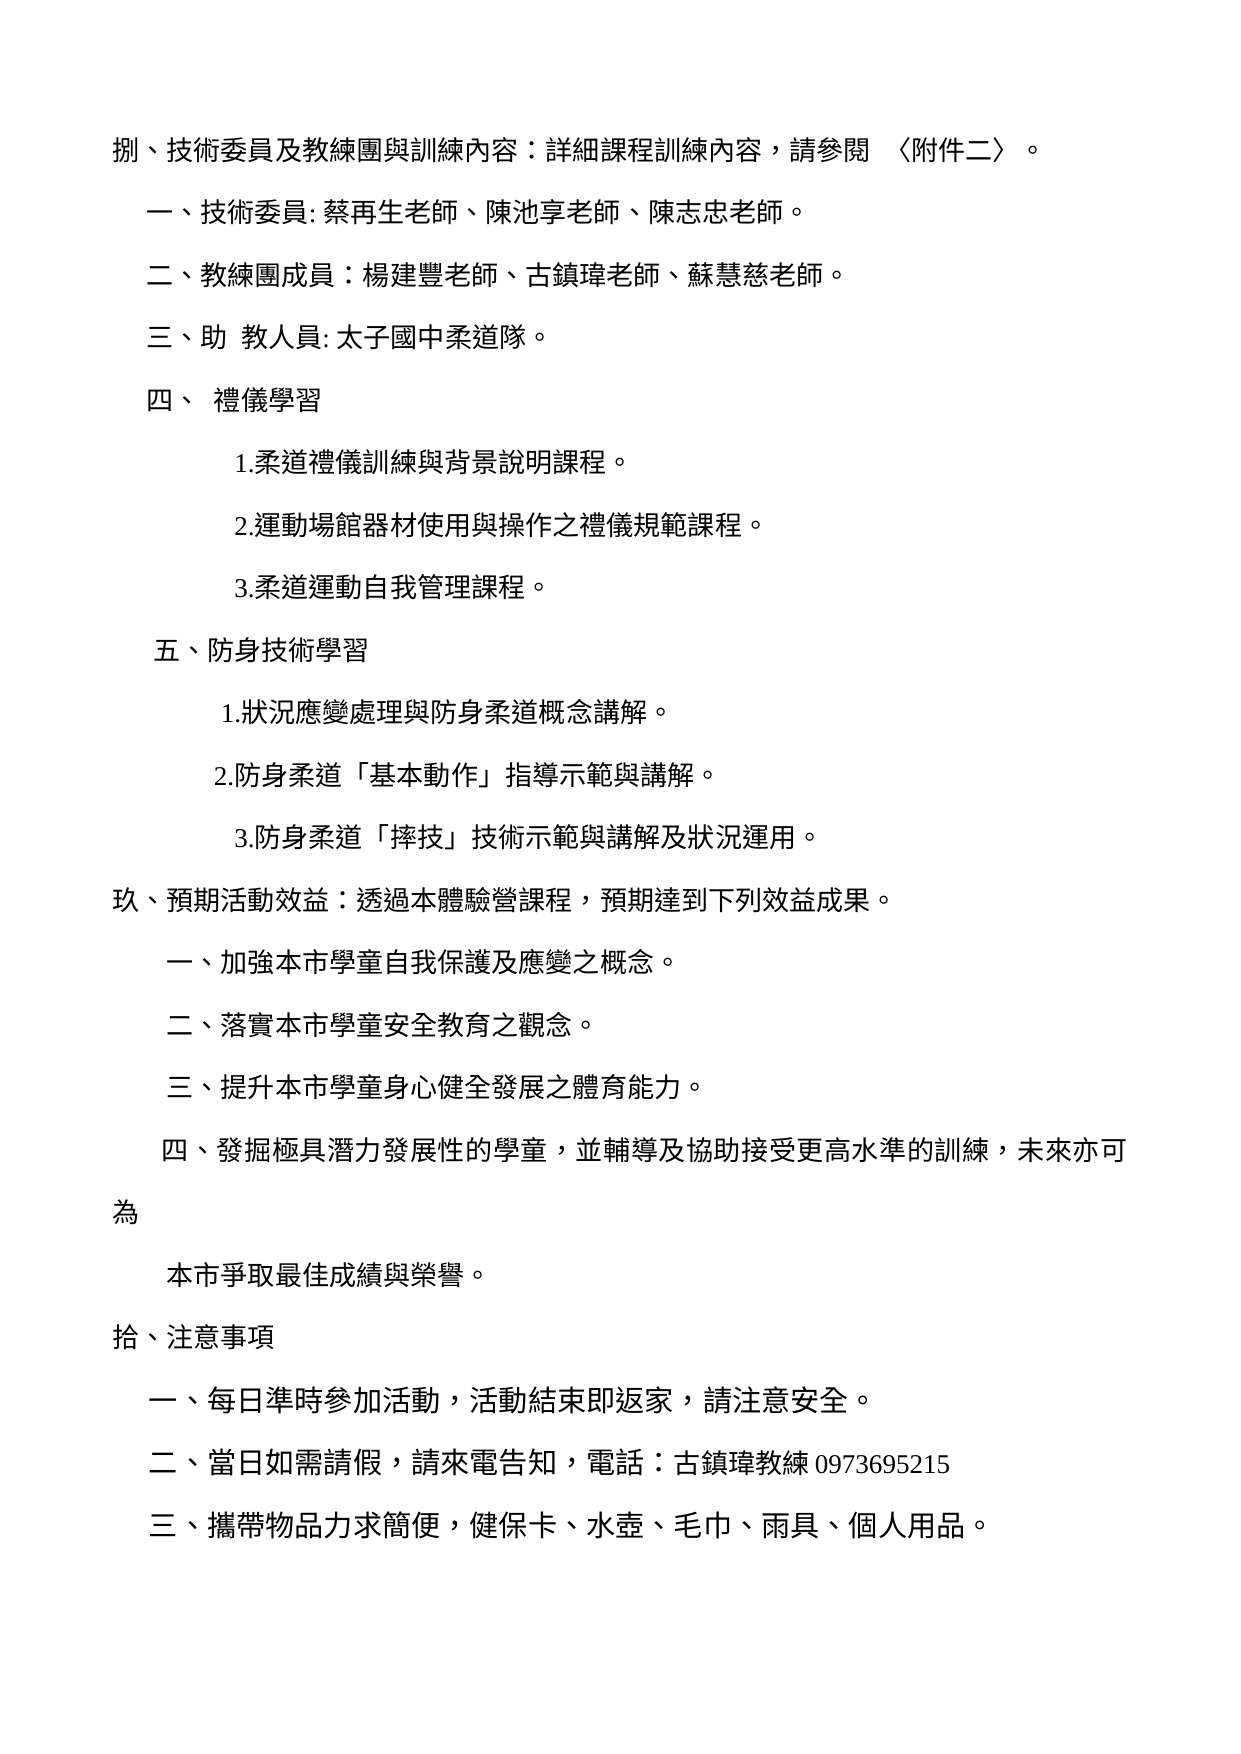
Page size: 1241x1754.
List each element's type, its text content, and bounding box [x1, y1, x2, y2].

text 1.柔道禮儀訓練與背景說明課程。 [112, 419, 1128, 482]
text 2.防身柔道「基本動作」指導示範與講解。 [112, 732, 1128, 794]
text 一、技術委員: 蔡再生老師、陳池享老師、陳志忠老師。 [112, 169, 1128, 232]
text 玖、預期活動效益：透過本體驗營課程，預期達到下列效益成果。 [112, 857, 1128, 919]
text 3.防身柔道「摔技」技術示範與講解及狀況運用。 [112, 794, 1128, 857]
text 四、發掘極具潛力發展性的學童，並輔導及協助接受更高水準的訓練，未來亦可為 [112, 1107, 1128, 1232]
text 捌、技術委員及教練團與訓練內容：詳細課程訓練內容，請參閱 〈附件二〉。 [112, 107, 1128, 169]
text 四、 禮儀學習 [112, 357, 1128, 419]
text 本市爭取最佳成績與榮譽。 [112, 1232, 1128, 1294]
text 五、防身技術學習 [112, 607, 1128, 669]
text 1.狀況應變處理與防身柔道概念講解。 [112, 669, 1128, 732]
text 三、攜帶物品力求簡便，健保卡、水壺、毛巾、雨具、個人用品。 [112, 1482, 1128, 1544]
text 2.運動場館器材使用與操作之禮儀規範課程。 [112, 482, 1128, 544]
text 拾、注意事項 [112, 1294, 1128, 1357]
text 二、教練團成員：楊建豐老師、古鎮瑋老師、蘇慧慈老師。 [112, 232, 1128, 294]
text 二、當日如需請假，請來電告知，電話：古鎮瑋教練0973695215 [112, 1419, 1128, 1482]
text 3.柔道運動自我管理課程。 [112, 544, 1128, 607]
text 三、提升本市學童身心健全發展之體育能力。 [112, 1044, 1128, 1107]
text 一、加強本市學童自我保護及應變之概念。 [112, 919, 1128, 982]
text 二、落實本市學童安全教育之觀念。 [112, 982, 1128, 1044]
text 一、每日準時參加活動，活動結束即返家，請注意安全。 [112, 1357, 1128, 1419]
text 三、助 教人員: 太子國中柔道隊。 [112, 294, 1128, 357]
